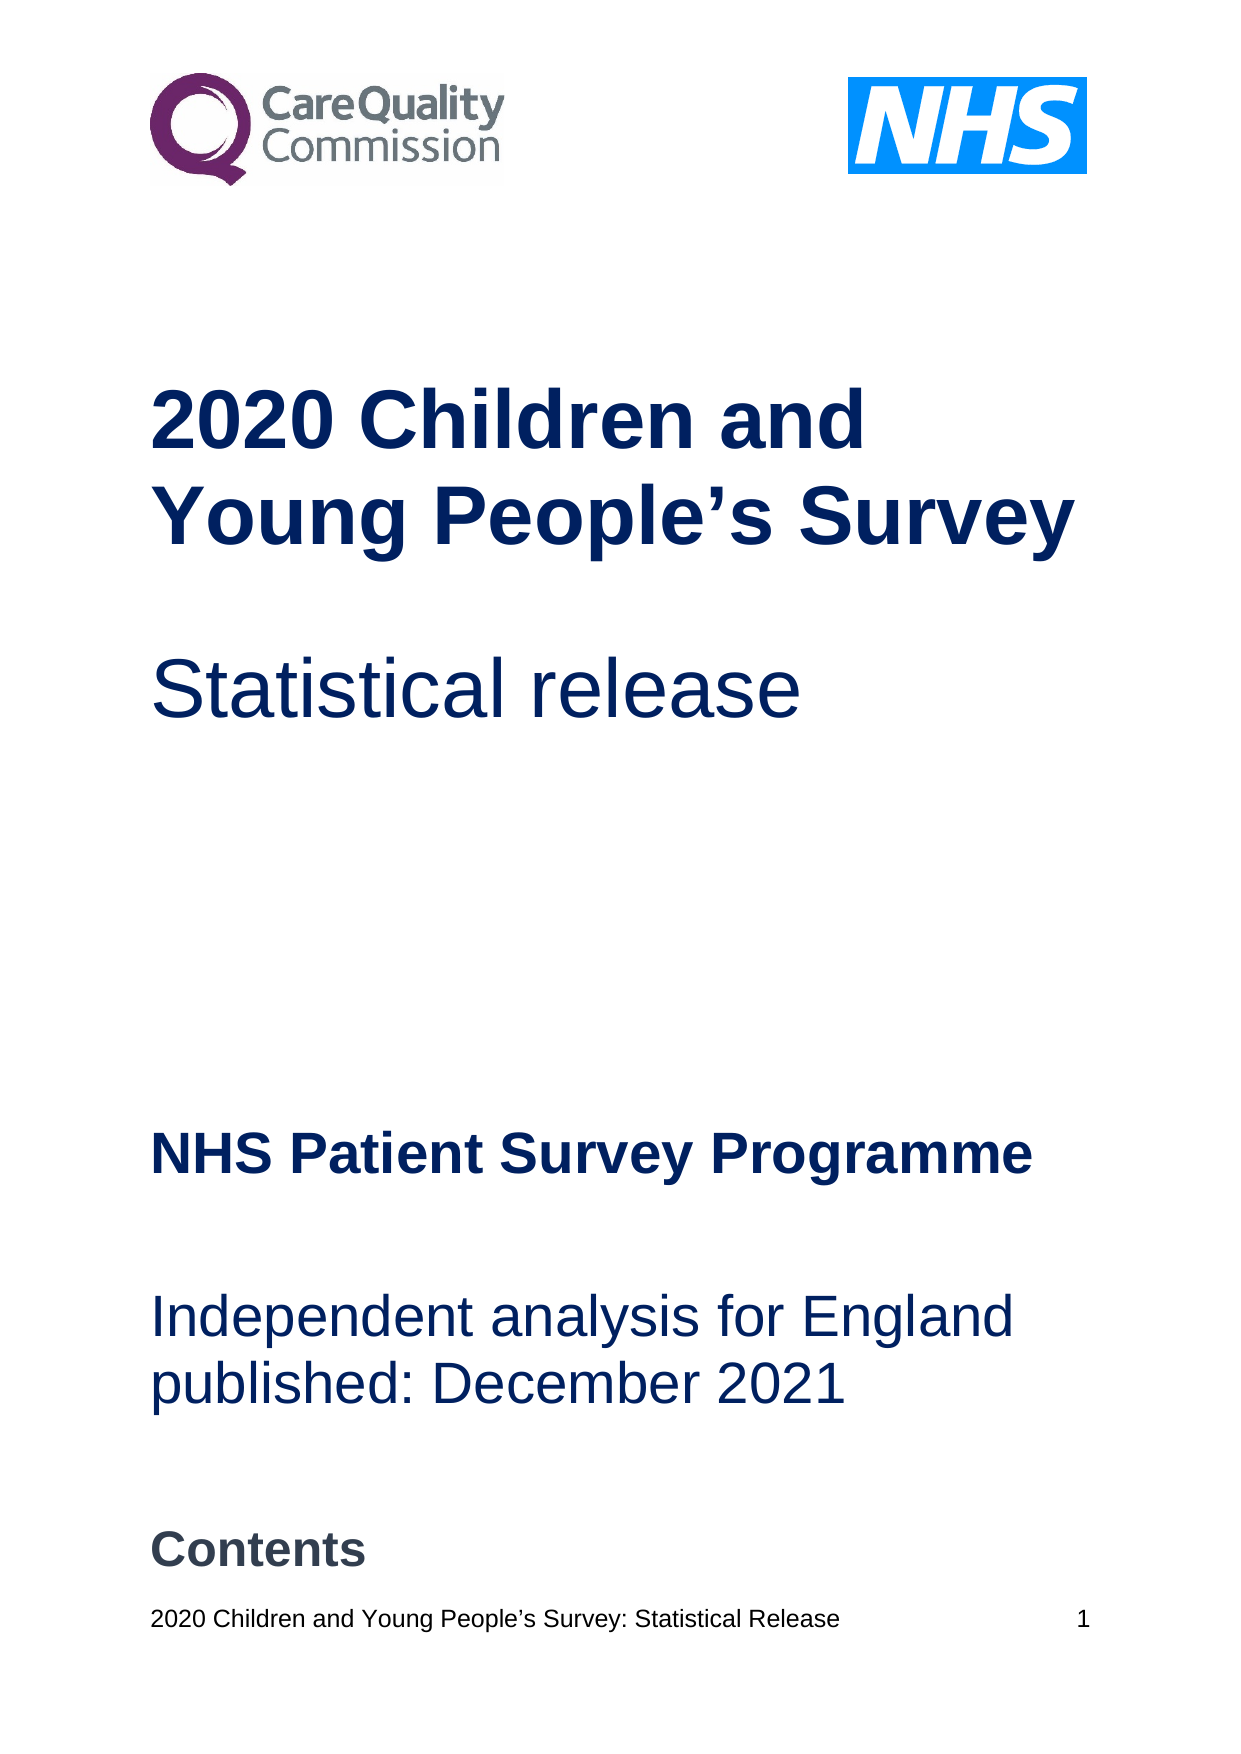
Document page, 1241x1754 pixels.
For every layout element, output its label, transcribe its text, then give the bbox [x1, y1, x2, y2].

text NHS Patient Survey Programme [150, 1118, 1090, 1186]
text 2020 Children and Young People’s Survey [150, 371, 1090, 562]
text Statistical release [150, 639, 1090, 735]
text Independent analysis for England published: December 2021 [150, 1281, 1090, 1416]
subtitle Contents [150, 1519, 1090, 1577]
text Care quality commission logos [505, 131, 848, 155]
